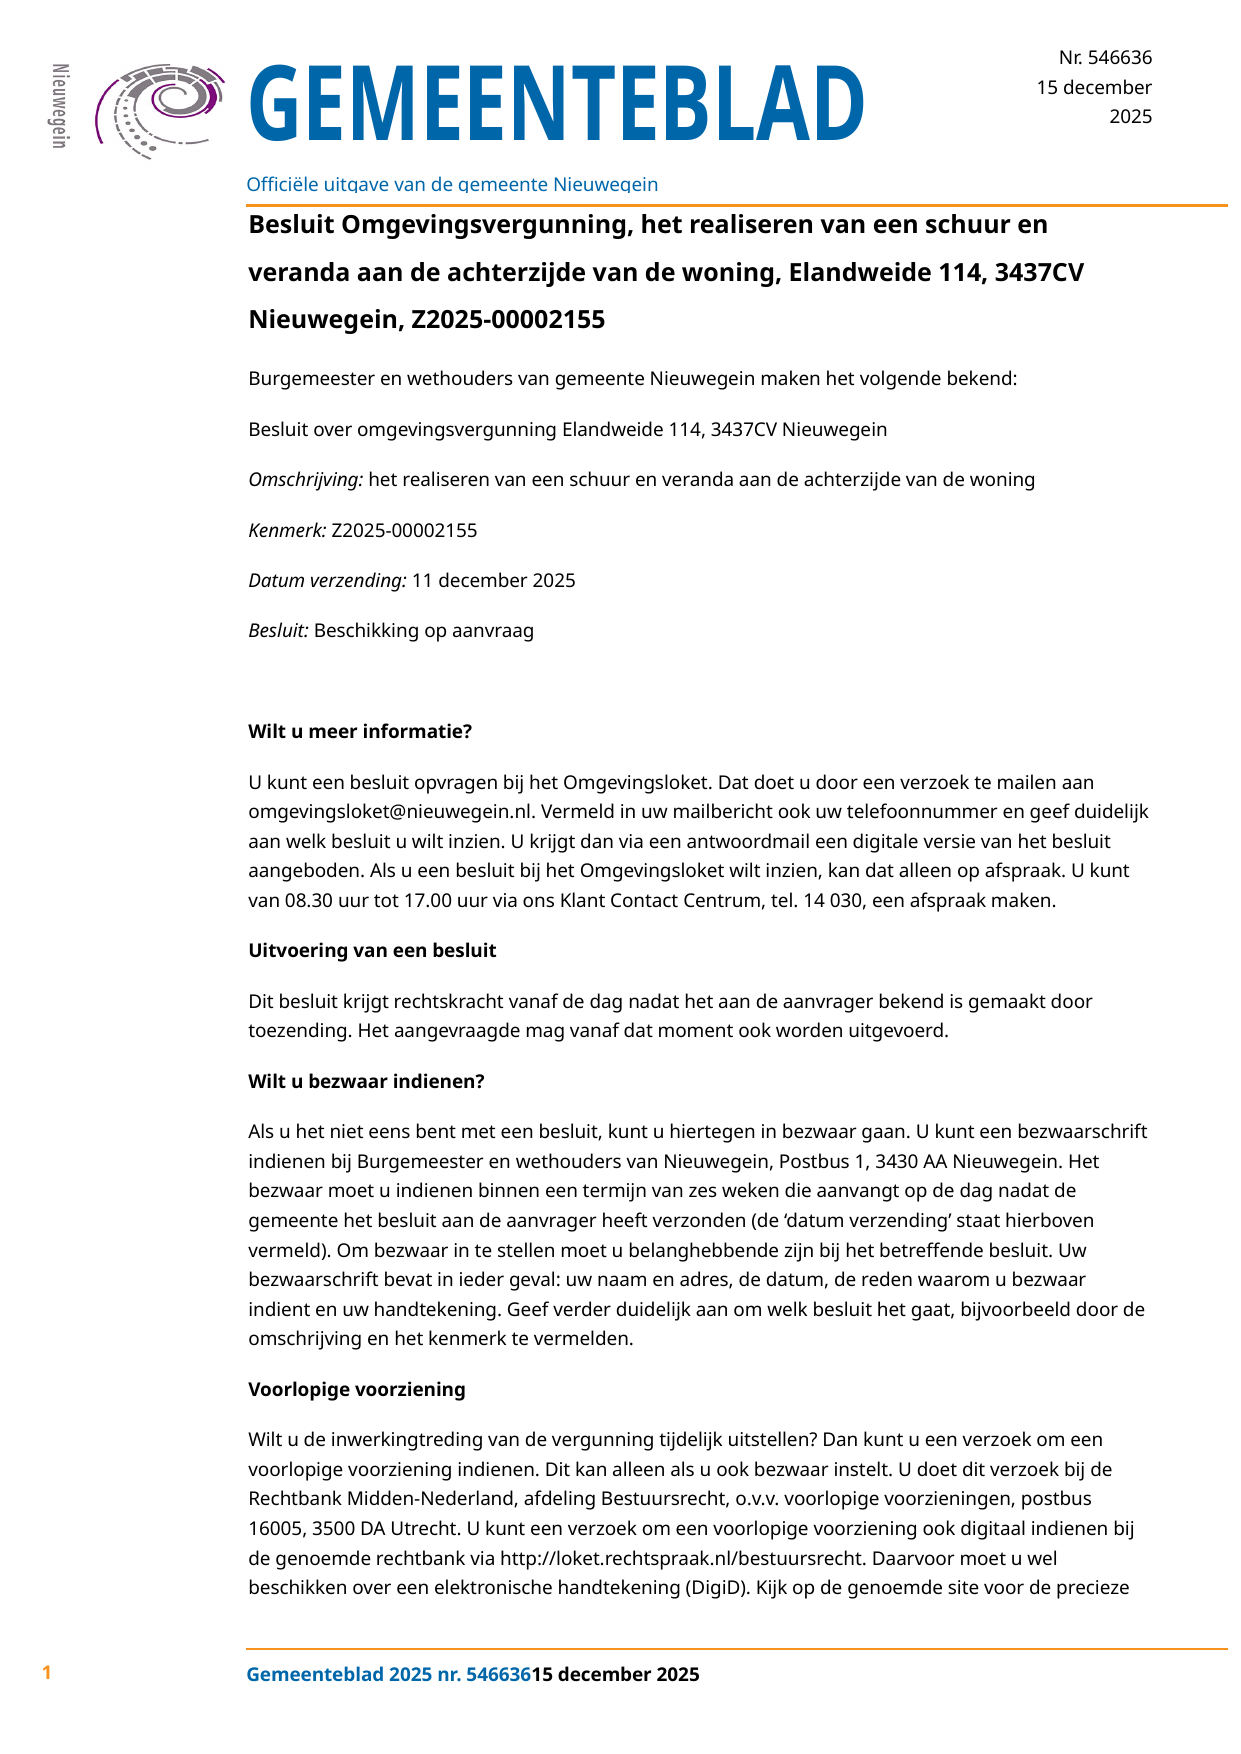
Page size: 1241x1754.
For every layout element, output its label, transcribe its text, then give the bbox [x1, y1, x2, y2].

text Omschrijving: het realiseren van een schuur en veranda aan de achterzijde van de woning [248, 466, 1152, 492]
text Wilt u de inwerkingtreding van de vergunning tijdelijk uitstellen? Dan kunt u een verzoek om een voorlopige voorziening indienen. Dit kan alleen als u ook bezwaar instelt. U doet dit verzoek bij de Rechtbank Midden-Nederland, afdeling Bestuursrecht, o.v.v. voorlopige voorzieningen, postbus 16005, 3500 DA Utrecht. U kunt een verzoek om een voorlopige voorziening ook digitaal indienen bij de genoemde rechtbank via http://loket.rechtspraak.nl/bestuursrecht. Daarvoor moet u wel beschikken over een elektronische handtekening (DigiD). Kijk op de genoemde site voor de precieze [248, 1426, 1152, 1600]
text Kenmerk: Z2025-00002155 [248, 517, 1152, 542]
text Besluit over omgevingsvergunning Elandweide 114, 3437CV Nieuwegein [248, 416, 1152, 442]
picture [41, 47, 231, 172]
text Datum verzending: 11 december 2025 [248, 567, 1152, 593]
text Dit besluit krijgt rechtskracht vanaf de dag nadat het aan de aanvrager bekend is gemaakt door toezending. Het aangevraagde mag vanaf dat moment ook worden uitgevoerd. [248, 988, 1152, 1043]
text Besluit: Beschikking op aanvraag [248, 618, 1152, 643]
text Wilt u meer informatie? [248, 718, 1152, 744]
text Wilt u bezwaar indienen? [248, 1068, 1152, 1094]
text Voorlopige voorziening [248, 1376, 1152, 1402]
text Als u het niet eens bent met een besluit, kunt u hiertegen in bezwaar gaan. U kunt een bezwaarschrift indienen bij Burgemeester en wethouders van Nieuwegein, Postbus 1, 3430 AA Nieuwegein. Het bezwaar moet u indienen binnen een termijn van zes weken die aanvangt op de dag nadat de gemeente het besluit aan de aanvrager heeft verzonden (de ‘datum verzending’ staat hierboven vermeld). Om bezwaar in te stellen moet u belanghebbende zijn bij het betreffende besluit. Uw bezwaarschrift bevat in ieder geval: uw naam en adres, de datum, de reden waarom u bezwaar indient en uw handtekening. Geef verder duidelijk aan om welk besluit het gaat, bijvoorbeeld door de omschrijving en het kenmerk te vermelden. [248, 1118, 1152, 1351]
text U kunt een besluit opvragen bij het Omgevingsloket. Dat doet u door een verzoek te mailen aan omgevingsloket@nieuwegein.nl. Vermeld in uw mailbericht ook uw telefoonnummer en geef duidelijk aan welk besluit u wilt inzien. U krijgt dan via een antwoordmail een digitale versie van het besluit aangeboden. Als u een besluit bij het Omgevingsloket wilt inzien, kan dat alleen op afspraak. U kunt van 08.30 uur tot 17.00 uur via ons Klant Contact Centrum, tel. 14 030, een afspraak maken. [248, 769, 1152, 913]
text Uitvoering van een besluit [248, 938, 1152, 963]
text Burgemeester en wethouders van gemeente Nieuwegein maken het volgende bekend: [248, 366, 1152, 391]
text Besluit Omgevingsvergunning, het realiseren van een schuur en veranda aan de achterzijde van de woning, Elandweide 114, 3437CV Nieuwegein, Z2025-00002155 [248, 207, 1152, 336]
